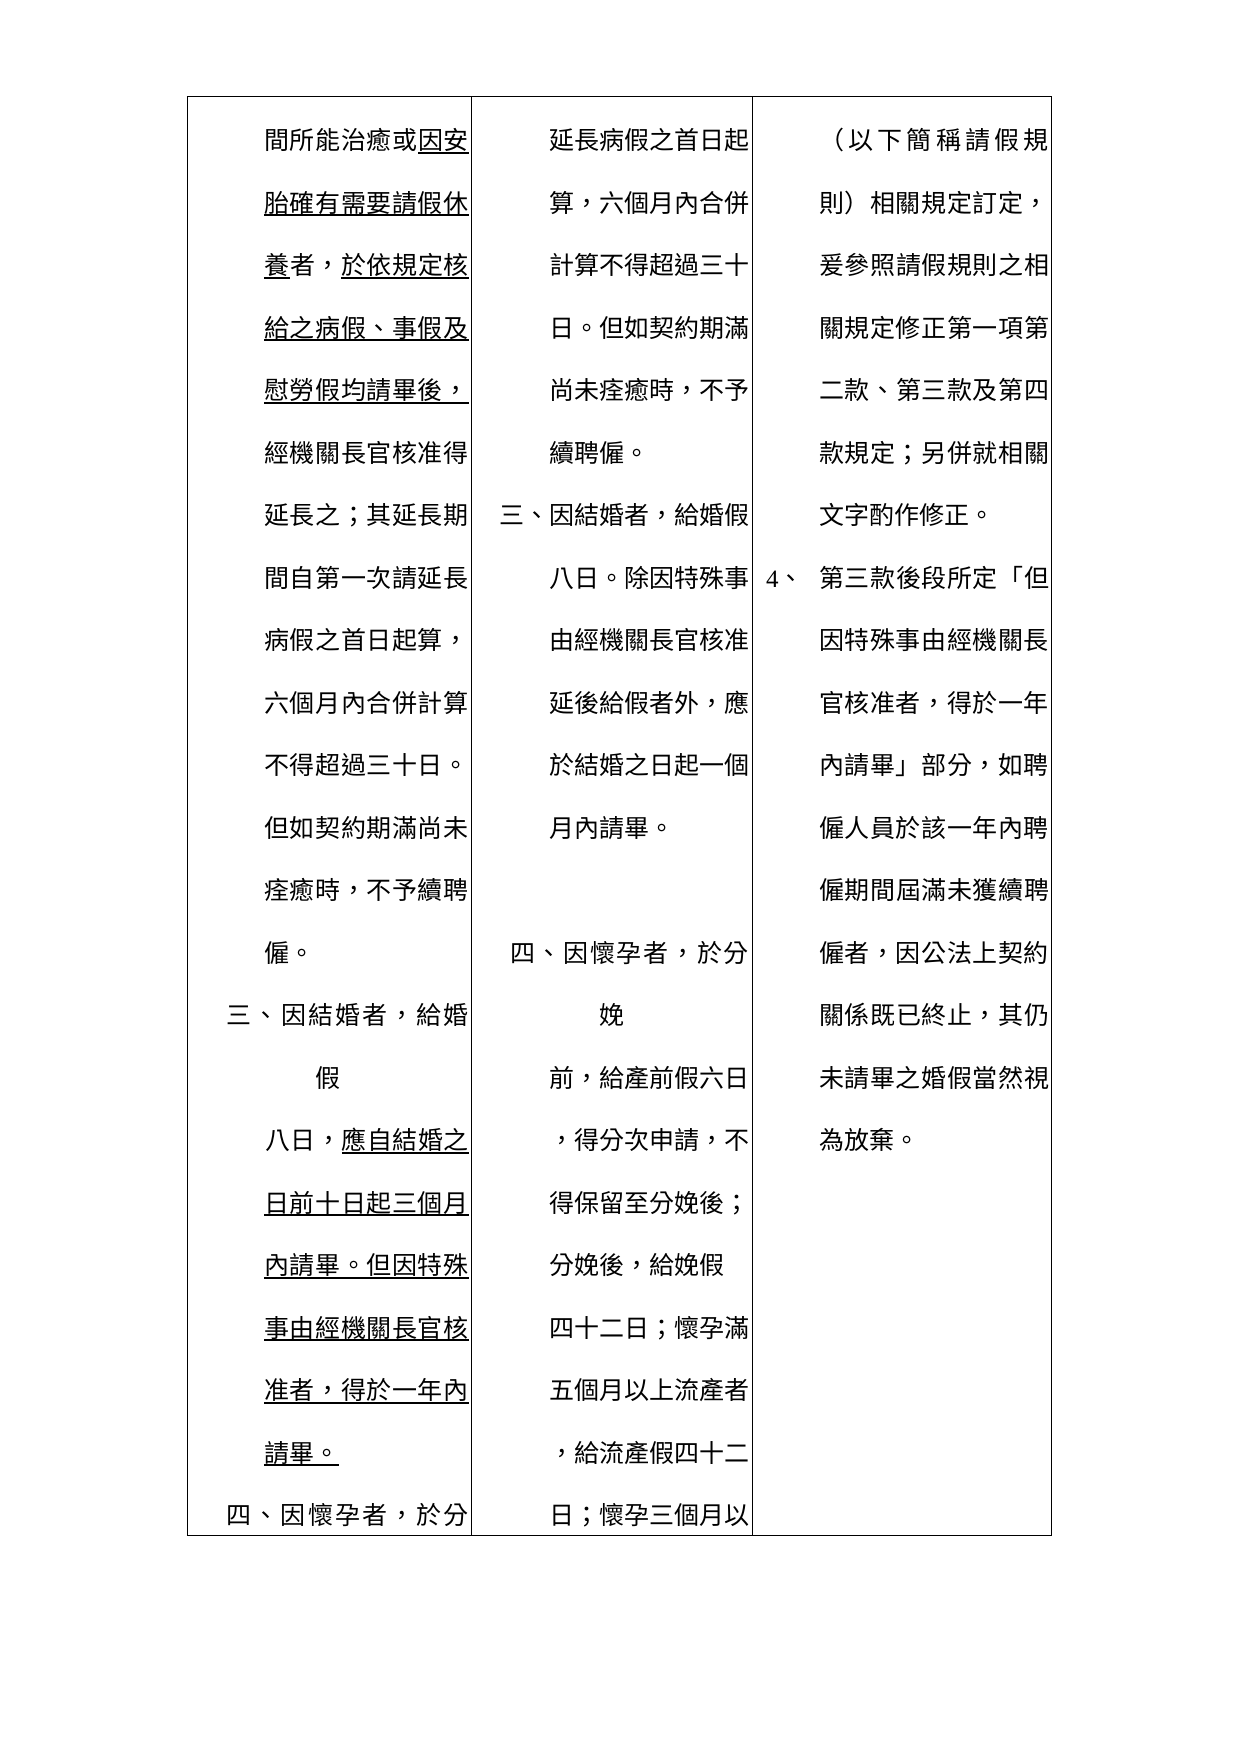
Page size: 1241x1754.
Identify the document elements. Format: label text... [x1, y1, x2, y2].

table_cell 間所能治癒或因安胎確有需要請假休養者，於依規定核給之病假、事假及慰勞假均請畢後，經機關長官核准得延長之；其延長期間自第一次請延長病假之首日起算，六個月內合併計算不得超過三十日。但如契約期滿尚未痊癒時，不予續聘僱。 三、因結婚者，給婚假 八日，應自結婚之日前十日起三個月內請畢。但因特殊事由經機關長官核准者，得於一年內請畢。 四、因懷孕者，於分 [188, 97, 471, 1535]
table_cell 延長病假之首日起 算，六個月內合併 計算不得超過三十 日。但如契約期滿 尚未痊癒時，不予 續聘僱。 三、因結婚者，給婚假 八日。除因特殊事 由經機關長官核准 延後給假者外，應 於結婚之日起一個 月內請畢。 四、因懷孕者，於分娩 前，給產前假六日 ，得分次申請，不 得保留至分娩後； 分娩後，給娩假 四十二日；懷孕滿 五個月以上流產者 ，給流產假四十二 日；懷孕三個月以 [472, 97, 752, 1535]
table_cell （以下簡稱請假規則）相關規定訂定，爰參照請假規則之相關規定修正第一項第二款、第三款及第四款規定；另併就相關文字酌作修正。 第三款後段所定「但因特殊事由經機關長官核准者，得於一年內請畢」部分，如聘僱人員於該一年內聘僱期間屆滿未獲續聘僱者，因公法上契約關係既已終止，其仍未請畢之婚假當然視為放棄。 [753, 97, 1051, 1535]
